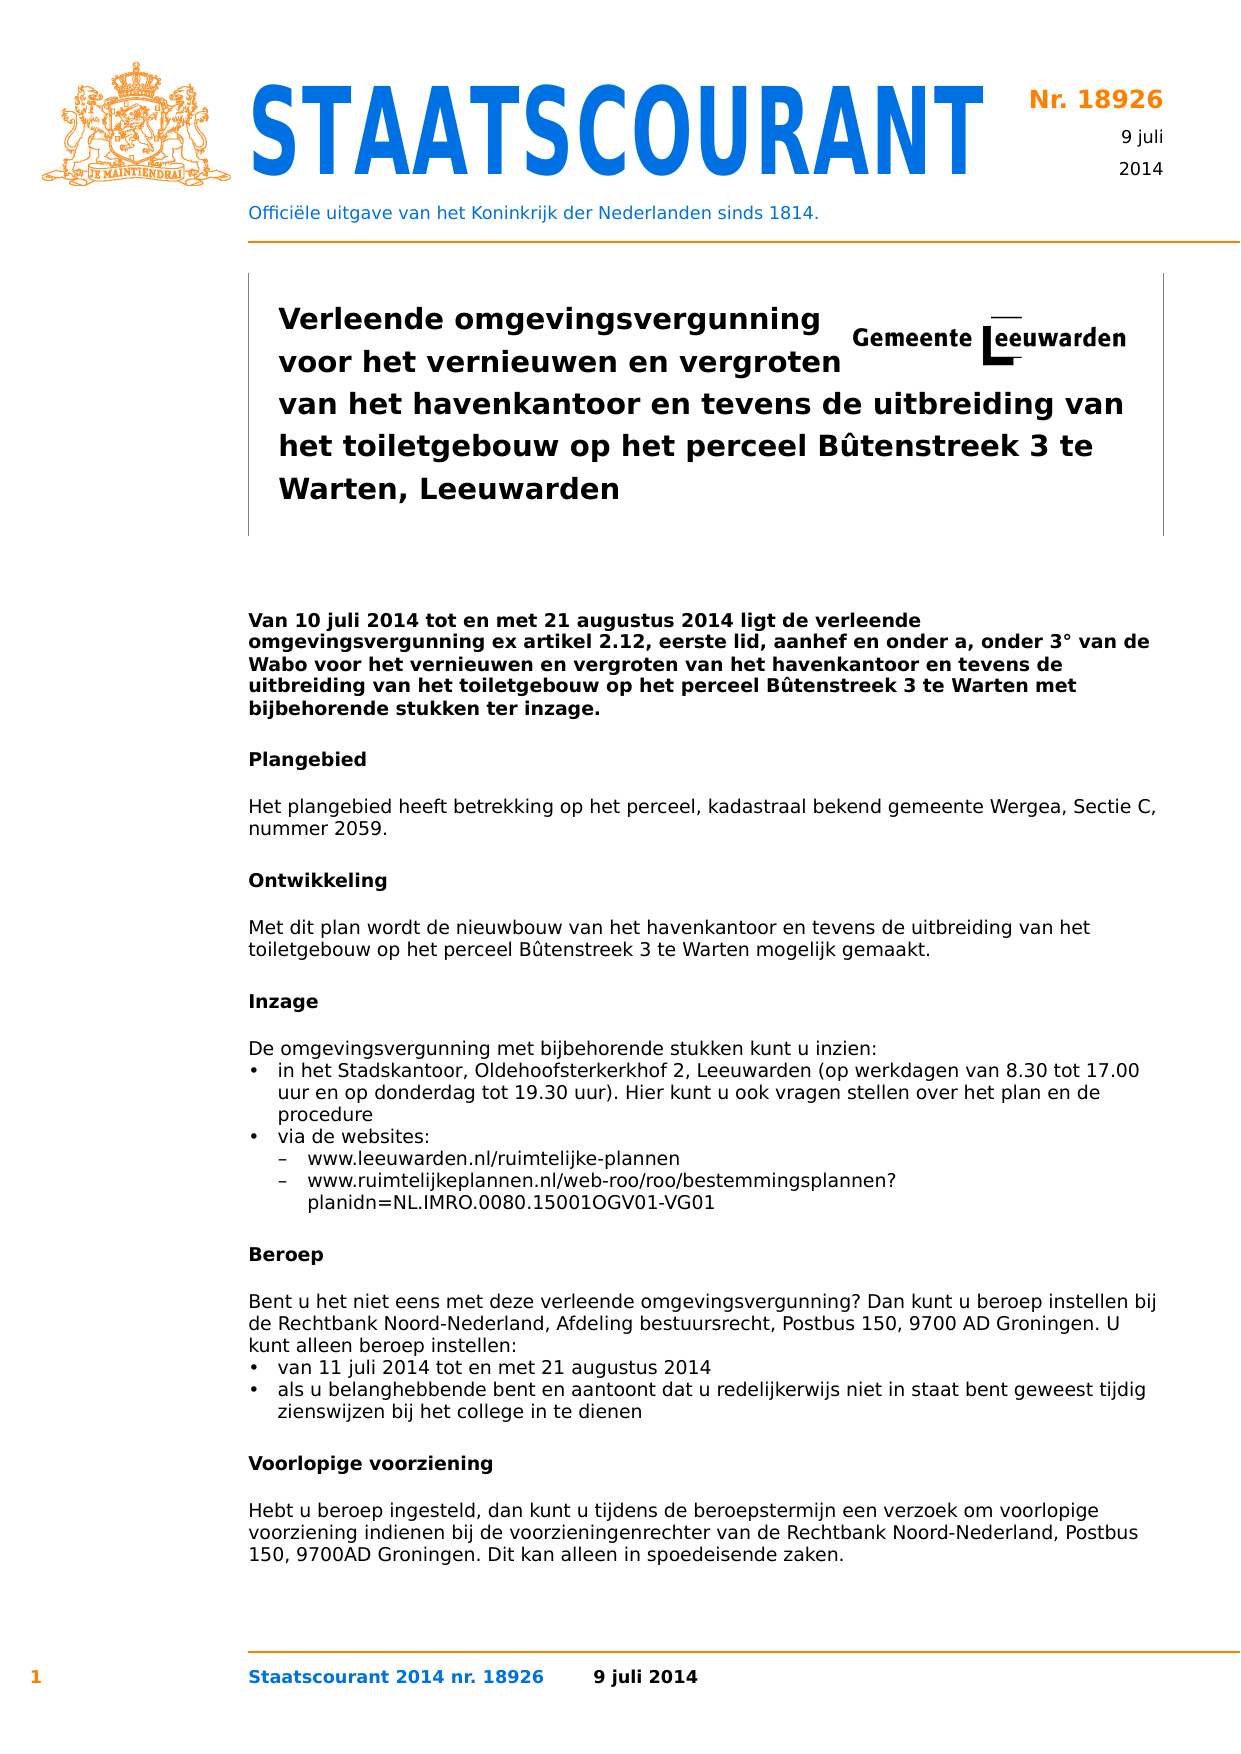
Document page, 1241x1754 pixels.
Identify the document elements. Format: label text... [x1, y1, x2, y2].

text – www.leeuwarden.nl/ruimtelijke-plannen [278, 1148, 1163, 1170]
table_header [25, 62, 248, 241]
text • van 11 juli 2014 tot en met 21 augustus 2014 [248, 1357, 1163, 1379]
table_cell Officiële uitgave van het Koninkrijk der Nederlanden sinds 1814. [248, 203, 1240, 241]
subtitle Plangebied [248, 749, 1163, 771]
text Hebt u beroep ingesteld, dan kunt u tijdens de beroepstermijn een verzoek om voorlopige voorziening indienen bij de voorzieningenrechter van de Rechtbank Noord-Nederland, Postbus 150, 9700AD Groningen. Dit kan alleen in spoedeisende zaken. [248, 1500, 1163, 1566]
text • via de websites: [248, 1126, 1163, 1148]
text Met dit plan wordt de nieuwbouw van het havenkantoor en tevens de uitbreiding van het toiletgebouw op het perceel Bûtenstreek 3 te Warten mogelijk gemaakt. [248, 917, 1163, 961]
text Bent u het niet eens met deze verleende omgevingsvergunning? Dan kunt u beroep instellen bij de Rechtbank Noord-Nederland, Afdeling bestuursrecht, Postbus 150, 9700 AD Groningen. U kunt alleen beroep instellen: [248, 1291, 1163, 1357]
text • in het Stadskantoor, Oldehoofsterkerkhof 2, Leeuwarden (op werkdagen van 8.30 tot 17.00 uur en op donderdag tot 19.30 uur). Hier kunt u ook vragen stellen over het plan en de procedure [248, 1060, 1163, 1126]
subtitle Ontwikkeling [248, 870, 1163, 892]
table_header STAATSCOURANT [248, 62, 998, 203]
picture [41, 62, 231, 186]
picture [844, 302, 1134, 380]
subtitle Verleende omgevingsvergunning voor het vernieuwen en vergroten van het havenkantoor en tevens de uitbreiding van het toiletgebouw op het perceel Bûtenstreek 3 te Warten, Leeuwarden [249, 273, 1163, 536]
text Van 10 juli 2014 tot en met 21 augustus 2014 ligt de verleende omgevingsvergunning ex artikel 2.12, eerste lid, aanhef en onder a, onder 3° van de Wabo voor het vernieuwen en vergroten van het havenkantoor en tevens de uitbreiding van het toiletgebouw op het perceel Bûtenstreek 3 te Warten met bijbehorende stukken ter inzage. [248, 609, 1163, 719]
subtitle Inzage [248, 991, 1163, 1013]
subtitle Voorlopige voorziening [248, 1453, 1163, 1475]
text De omgevingsvergunning met bijbehorende stukken kunt u inzien: [248, 1038, 1163, 1060]
text • als u belanghebbende bent en aantoont dat u redelijkerwijs niet in staat bent geweest tijdig zienswijzen bij het college in te dienen [248, 1379, 1163, 1423]
subtitle Beroep [248, 1244, 1163, 1266]
text – www.ruimtelijkeplannen.nl/web-roo/roo/bestemmingsplannen?planidn=NL.IMRO.0080.15001OGV01-VG01 [278, 1170, 1163, 1214]
table_header Nr. 18926 [998, 62, 1240, 121]
table_cell 9 juli [998, 121, 1240, 153]
table_cell 2014 [998, 153, 1240, 203]
text Het plangebied heeft betrekking op het perceel, kadastraal bekend gemeente Wergea, Sectie C, nummer 2059. [248, 796, 1163, 840]
